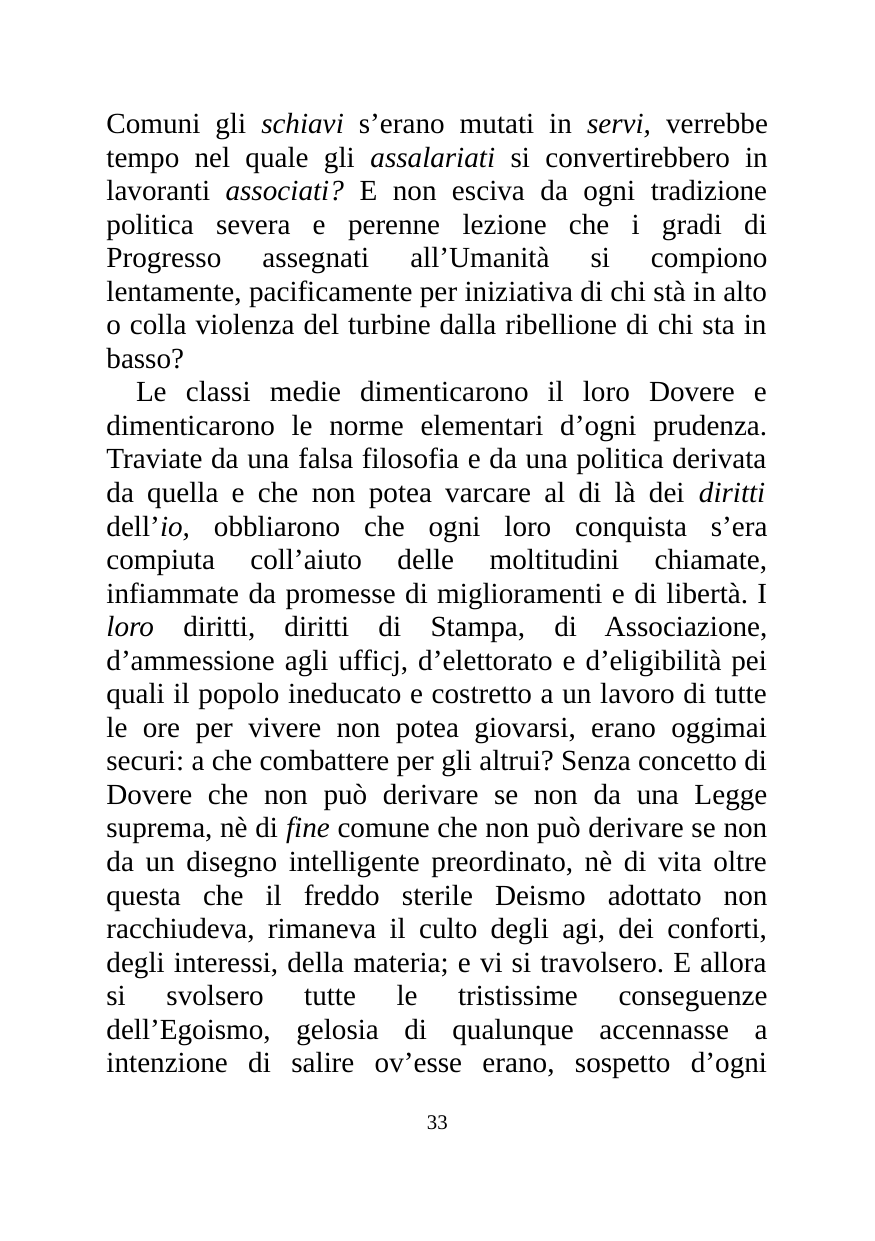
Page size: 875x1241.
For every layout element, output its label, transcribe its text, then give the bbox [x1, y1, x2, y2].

text Le classi medie dimenticarono il loro Dovere e dimenticarono le norme elementari d’ogni prudenza. Traviate da una falsa filosofia e da una politica derivata da quella e che non potea varcare al di là dei diritti dell’io, obbliarono che ogni loro conquista s’era compiuta coll’aiuto delle moltitudini chiamate, infiammate da promesse di miglioramenti e di libertà. I loro diritti, diritti di Stampa, di Associazione, d’ammessione agli ufficj, d’elettorato e d’eligibilità pei quali il popolo ineducato e costretto a un lavoro di tutte le ore per vivere non potea giovarsi, erano oggimai securi: a che combattere per gli altrui? Senza concetto di Dovere che non può derivare se non da una Legge suprema, nè di fine comune che non può derivare se non da un disegno intelligente preordinato, nè di vita oltre questa che il freddo sterile Deismo adottato non racchiudeva, rimaneva il culto degli agi, dei conforti, degli interessi, della materia; e vi si travolsero. E allora si svolsero tutte le tristissime conseguenze dell’Egoismo, gelosia di qualunque accennasse a intenzione di salire ov’esse erano, sospetto d’ogni [106, 374, 768, 1079]
text Comuni gli schiavi s’erano mutati in servi, verrebbe tempo nel quale gli assalariati si convertirebbero in lavoranti associati? E non esciva da ogni tradizione politica severa e perenne lezione che i gradi di Progresso assegnati all’Umanità si compiono lentamente, pacificamente per iniziativa di chi stà in alto o colla violenza del turbine dalla ribellione di chi sta in basso? [106, 106, 768, 374]
